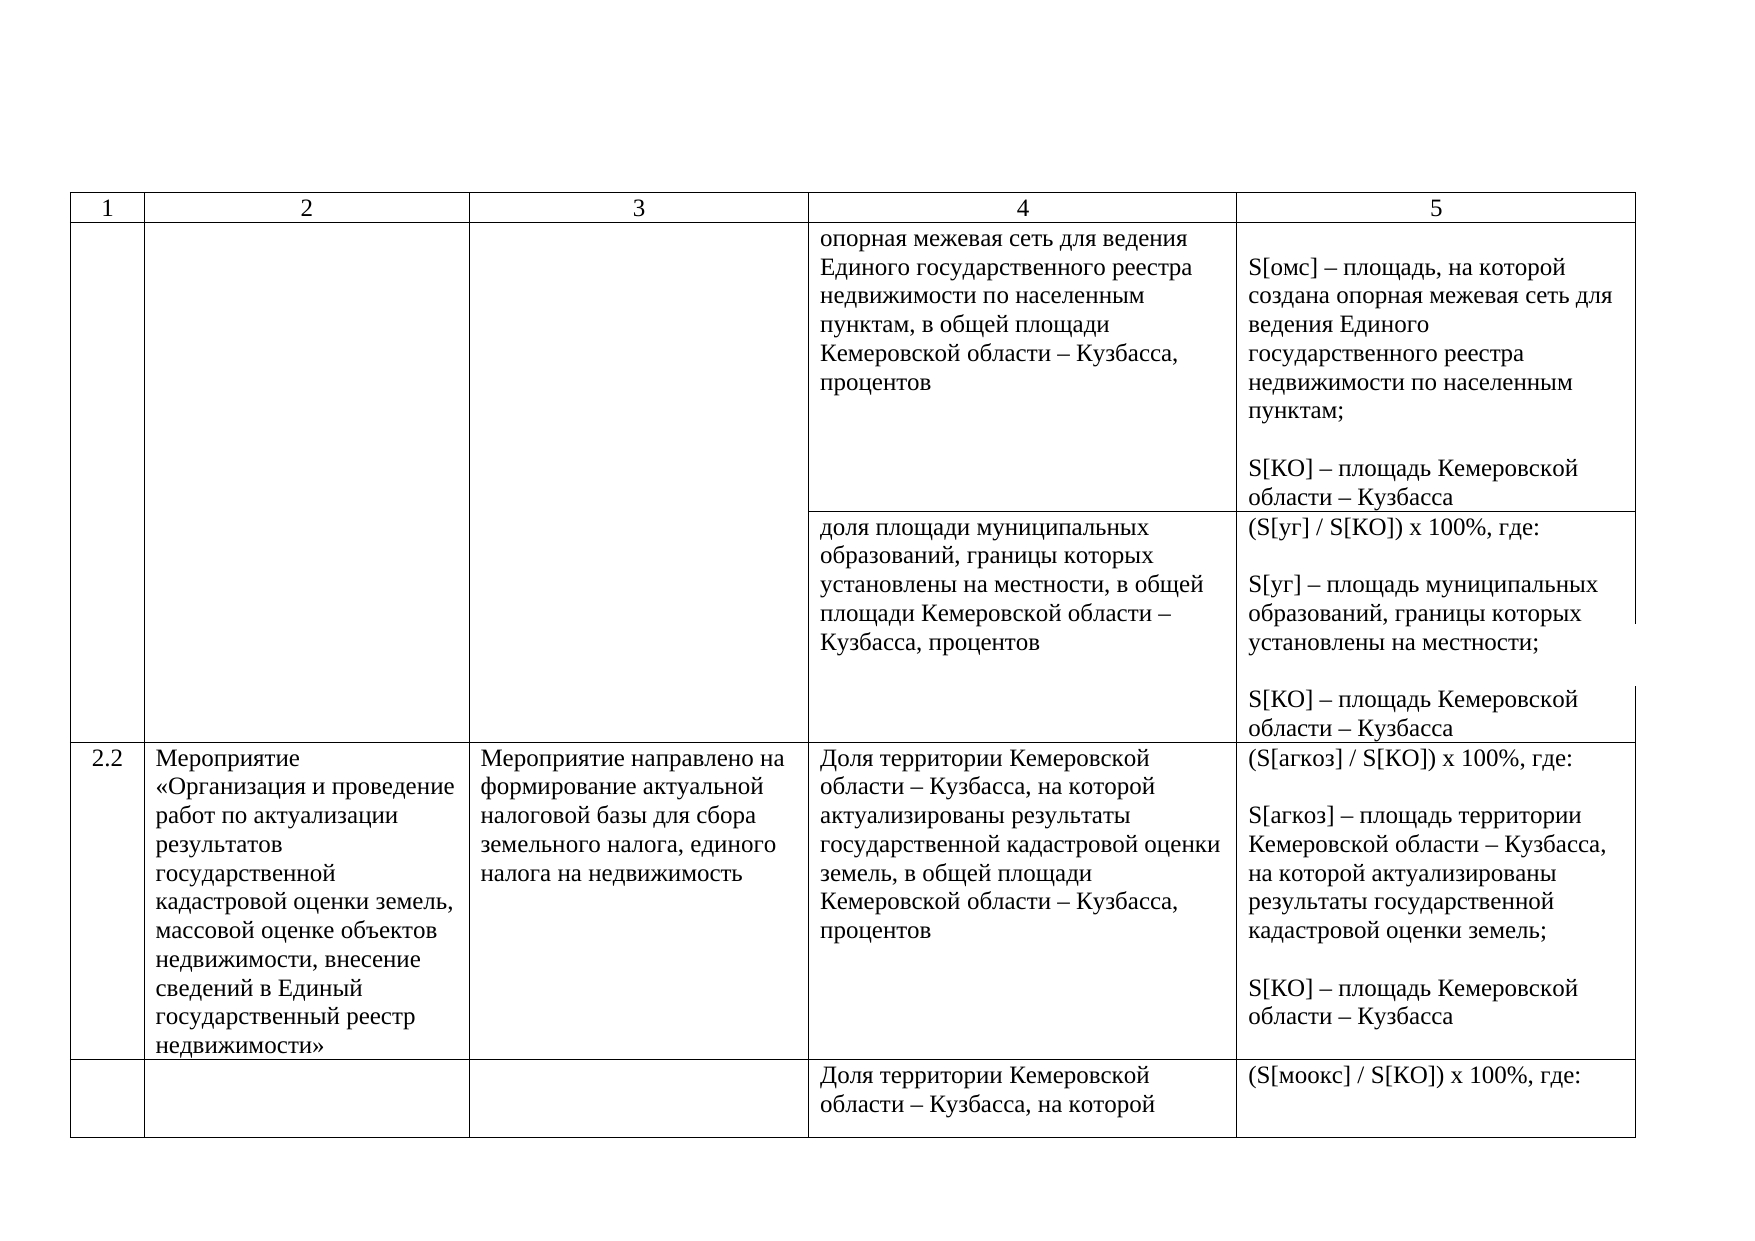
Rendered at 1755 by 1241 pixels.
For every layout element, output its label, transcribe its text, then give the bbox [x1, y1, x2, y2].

table_header 3 [797, 193, 808, 222]
table_header 2 [145, 193, 155, 222]
table_cell Доля территории Кемеровской области – Кузбасса, на которой [809, 1060, 1236, 1137]
table_header 1 [71, 193, 82, 222]
table_cell 2.2 [71, 743, 144, 1059]
table_cell опорная межевая сеть для ведения Единого государственного реестра недвижимости по населенным пунктам, в общей площади Кемеровской области – Кузбасса, процентов [809, 223, 1236, 511]
table_cell (S[агкоз] / S[КО]) х 100%, где: S[агкоз] – площадь территории Кемеровской области – Кузбасса, на которой актуализированы результаты государственной кадастровой оценки земель; S[КО] – площадь Кемеровской области – Кузбасса [1237, 743, 1635, 1059]
table_cell Доля территории Кемеровской области – Кузбасса, на которой актуализированы результаты государственной кадастровой оценки земель, в общей площади Кемеровской области – Кузбасса, процентов [809, 743, 1236, 1059]
table_header 5 [1237, 193, 1248, 222]
table_cell доля площади муниципальных образований, границы которых установлены на местности, в общей площади Кемеровской области – Кузбасса, процентов [809, 512, 1236, 742]
table_header 4 [1226, 193, 1236, 222]
table_cell [71, 223, 144, 742]
table_cell [145, 223, 469, 742]
table_cell Мероприятие направлено на формирование актуальной налоговой базы для сбора земельного налога, единого налога на недвижимость [470, 743, 808, 1059]
table_header 3 [470, 193, 480, 222]
table_header 4 [809, 193, 820, 222]
table_cell [470, 223, 808, 742]
table_cell [71, 1060, 144, 1137]
table_cell (S[моокс] / S[КО]) х 100%, где: S[моокс] – площадь территории Кемеровской области – Кузбасса, на которой проведена массовая оценка объектов капитального строительства; S[КО] – площадь Кемеровской области – Кузбасса [1237, 1060, 1635, 1137]
table_header 2 [458, 193, 469, 222]
table_cell [145, 1060, 469, 1137]
table_cell [470, 1060, 808, 1137]
table_header 5 [1624, 193, 1635, 222]
table_header 1 [133, 193, 144, 222]
